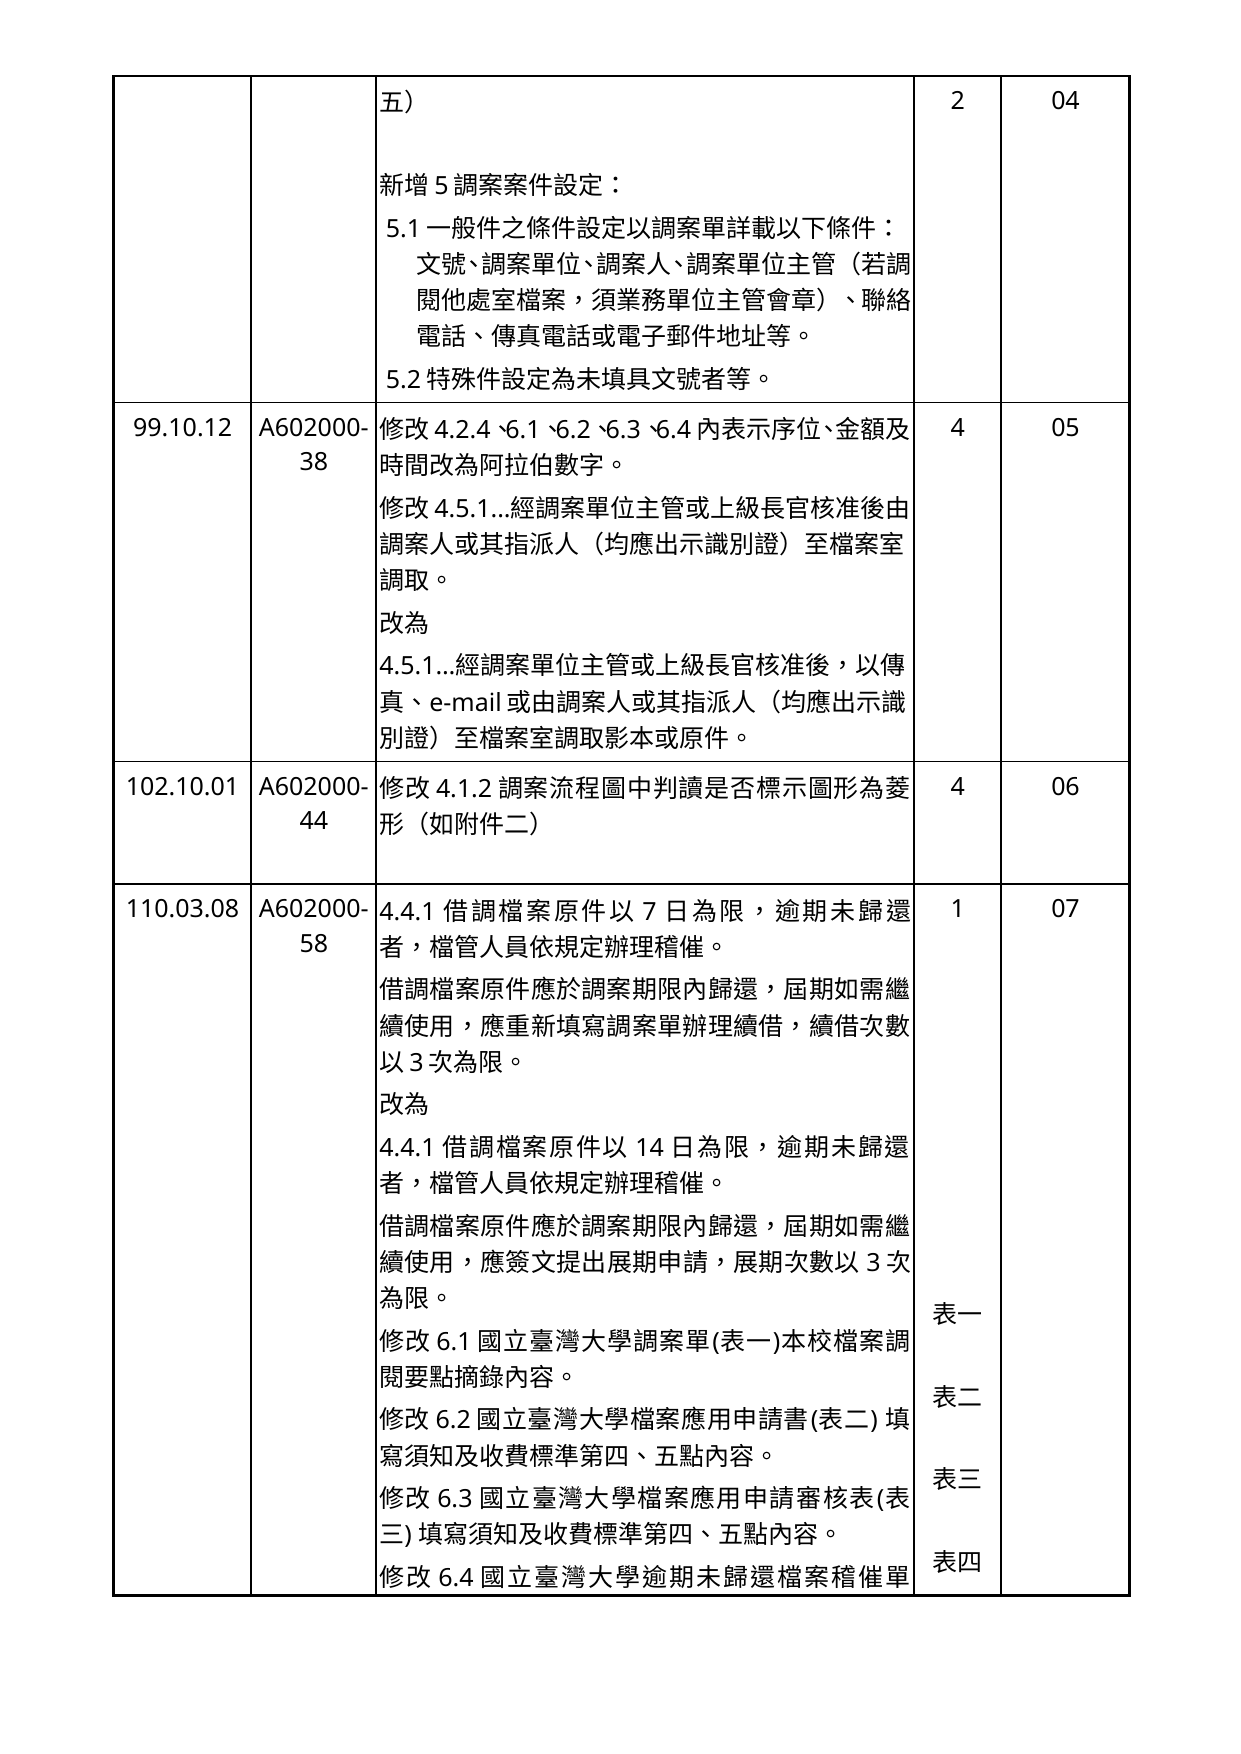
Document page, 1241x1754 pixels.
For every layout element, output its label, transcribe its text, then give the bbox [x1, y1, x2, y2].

table_cell [115, 77, 250, 402]
table_cell 修改4.2.4、6.1、6.2、6.3、6.4內表示序位、金額及時間改為阿拉伯數字。 修改4.5.1...經調案單位主管或上級長官核准後由調案人或其指派人（均應出示識別證）至檔案室調取。 改為 4.5.1…經調案單位主管或上級長官核准後，以傳真、e-mail或由調案人或其指派人（均應出示識別證）至檔案室調取影本或原件。 [377, 403, 913, 761]
table_cell 07 [1002, 885, 1128, 1594]
table_cell 4 [915, 762, 1000, 883]
table_cell A602000-58 [252, 885, 375, 1594]
table_cell 04 [1002, 77, 1128, 402]
table_cell 102.10.01 [115, 762, 250, 883]
table_cell 1 表一 表二 表三 表四 [915, 885, 1000, 1594]
table_cell 4.4.1借調檔案原件以7日為限，逾期未歸還者，檔管人員依規定辦理稽催。 借調檔案原件應於調案期限內歸還，屆期如需繼續使用，應重新填寫調案單辦理續借，續借次數以3次為限。 改為 4.4.1借調檔案原件以14日為限，逾期未歸還者，檔管人員依規定辦理稽催。 借調檔案原件應於調案期限內歸還，屆期如需繼續使用，應簽文提出展期申請，展期次數以3次為限。 修改6.1國立臺灣大學調案單(表一)本校檔案調閱要點摘錄內容。 修改6.2國立臺灣大學檔案應用申請書(表二) 填寫須知及收費標準第四、五點內容。 修改6.3國立臺灣大學檔案應用申請審核表(表三) 填寫須知及收費標準第四、五點內容。 修改6.4國立臺灣大學逾期未歸還檔案稽催單 [377, 885, 913, 1594]
table_cell 4 [915, 403, 1000, 761]
table_cell A602000-38 [252, 403, 375, 761]
table_cell 99.10.12 [115, 403, 250, 761]
table_cell 2 [915, 77, 1000, 402]
table_cell [252, 77, 375, 402]
table_cell 06 [1002, 762, 1128, 883]
table_cell A602000-44 [252, 762, 375, 883]
table_cell 修改4.1.2調案流程圖中判讀是否標示圖形為菱形（如附件二） [377, 762, 913, 883]
table_cell 五） 新增5調案案件設定： 5.1一般件之條件設定以調案單詳載以下條件：文號、調案單位、調案人、調案單位主管（若調閱他處室檔案，須業務單位主管會章）、聯絡電話、傳真電話或電子郵件地址等。 5.2特殊件設定為未填具文號者等。 [377, 77, 913, 402]
table_cell 05 [1002, 403, 1128, 761]
table_cell 110.03.08 [115, 885, 250, 1594]
